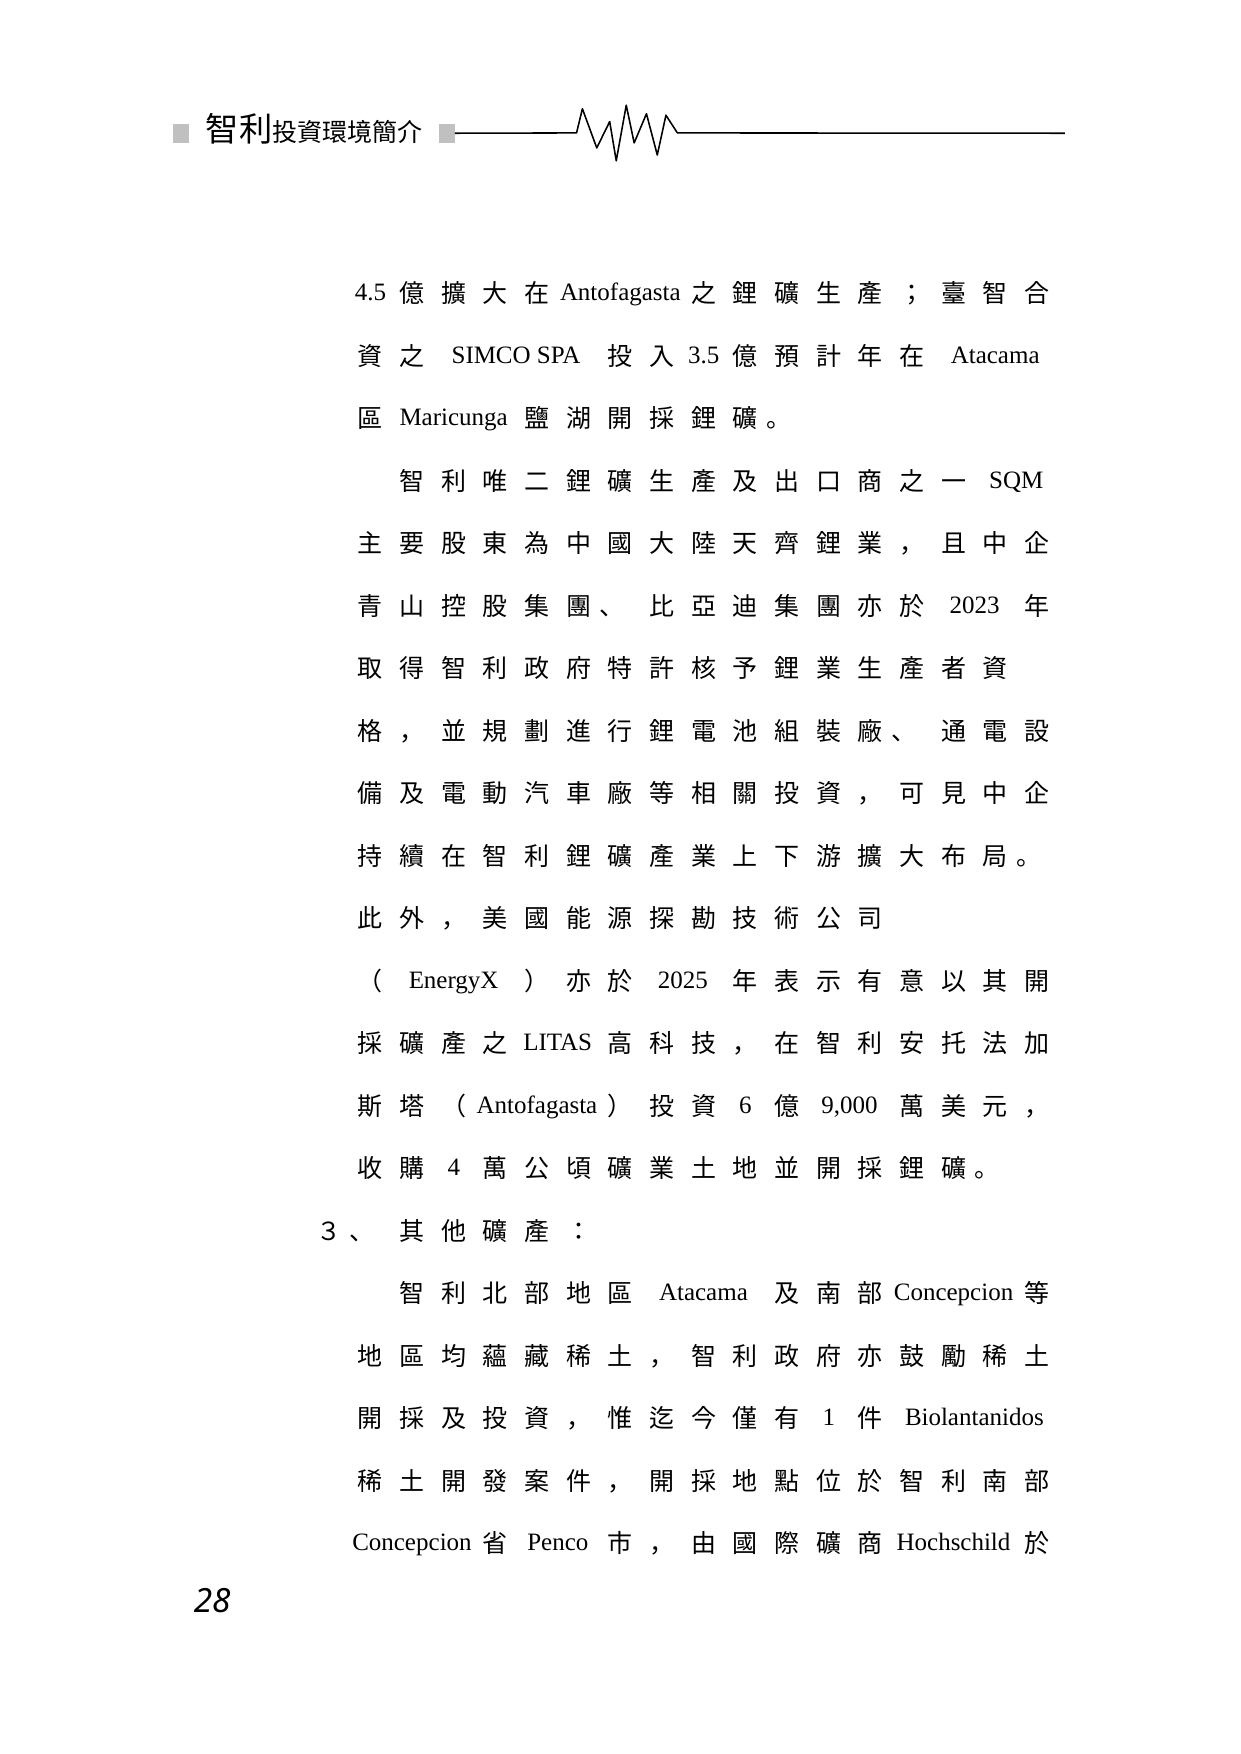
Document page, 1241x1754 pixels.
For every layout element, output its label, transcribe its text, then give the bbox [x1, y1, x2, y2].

text 4.5億擴大在Antofagasta之鋰礦生產；臺智合資之SIMCO SPA投入3.5億預計年在Atacama區Maricunga鹽湖開採鋰礦。 [330, 250, 1058, 438]
text ３、其他礦產： [281, 1188, 1058, 1250]
text 智利唯二鋰礦生產及出口商之一SQM主要股東為中國大陸天齊鋰業，且中企青山控股集團、比亞迪集團亦於2023年取得智利政府特許核予鋰業生產者資格，並規劃進行鋰電池組裝廠、通電設備及電動汽車廠等相關投資，可見中企持續在智利鋰礦產業上下游擴大布局。此外，美國能源探勘技術公司（EnergyX）亦於2025年表示有意以其開採礦產之LITAS高科技，在智利安托法加斯塔（Antofagasta）投資6億9,000萬美元，收購4萬公頃礦業土地並開採鋰礦。 [330, 438, 1058, 1188]
text 智利北部地區Atacama及南部Concepcion等地區均蘊藏稀土，智利政府亦鼓勵稀土開採及投資，惟迄今僅有1件Biolantanidos稀土開發案件，開採地點位於智利南部Concepcion省Penco市，由國際礦商Hochschild於 [330, 1250, 1058, 1563]
